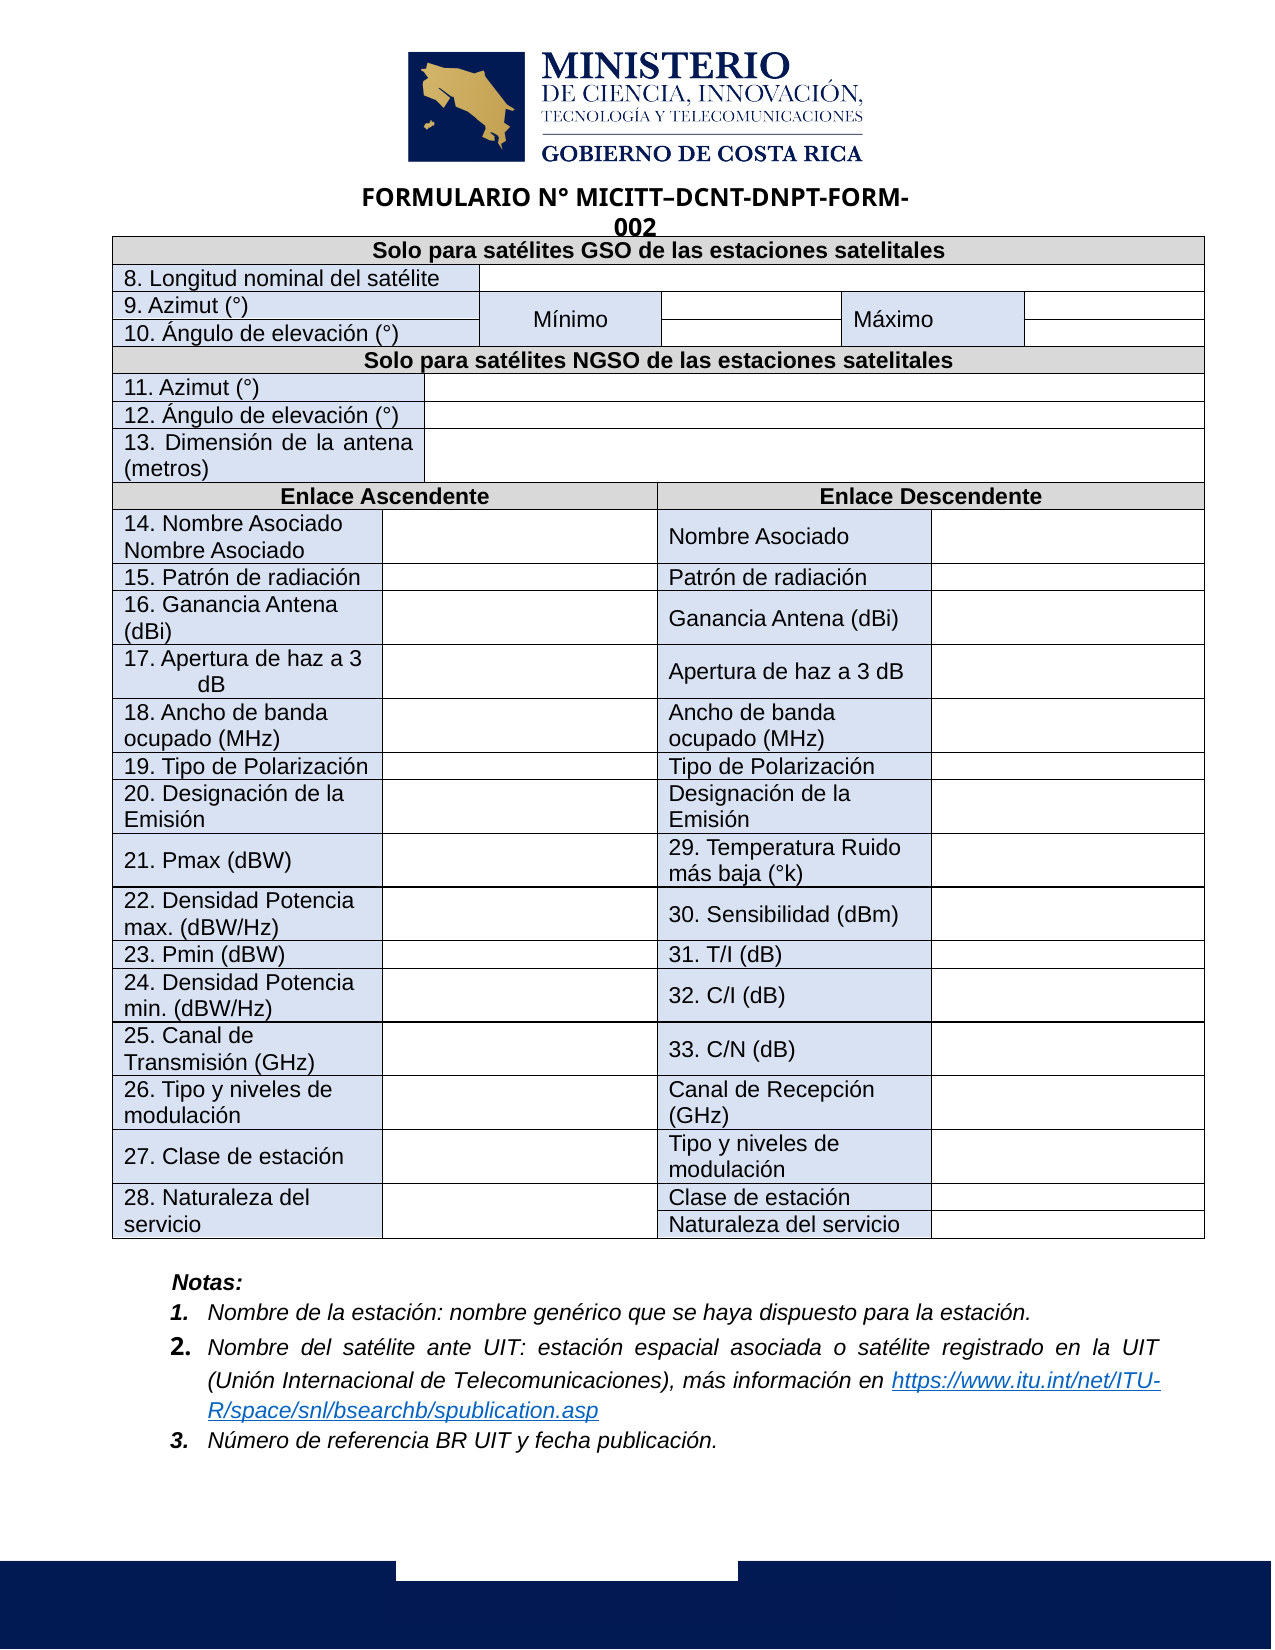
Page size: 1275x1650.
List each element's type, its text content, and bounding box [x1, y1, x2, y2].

list Nombre de la estación: nombre genérico que se haya dispuesto para la estación. [170, 1299, 1162, 1325]
table_cell [383, 645, 657, 698]
table_cell 18. Ancho de banda ocupado (MHz) [113, 699, 382, 752]
table_cell 27. Clase de estación [113, 1130, 382, 1183]
table_cell [383, 510, 657, 563]
table_cell 29. Temperatura Ruido más baja (°k) [658, 834, 931, 886]
table_cell Canal de Recepción (GHz) [658, 1076, 931, 1129]
table_cell [383, 591, 657, 644]
table_cell [932, 1023, 1204, 1075]
table_cell [383, 941, 657, 968]
table_cell [662, 320, 841, 346]
table_cell 30. Sensibilidad (dBm) [658, 888, 931, 940]
table_cell [932, 699, 1204, 752]
table_cell 25. Canal de Transmisión (GHz) [113, 1023, 382, 1075]
table_cell 21. Pmax (dBW) [113, 834, 382, 886]
table_cell 20. Designación de la Emisión [113, 780, 382, 833]
table_cell 14. Nombre Asociado Nombre Asociado [113, 510, 382, 563]
table_cell [383, 564, 657, 590]
table_cell Ganancia Antena (dBi) [658, 591, 931, 644]
table_cell [932, 834, 1204, 886]
table_cell Tipo de Polarización [658, 753, 931, 779]
table_cell Tipo y niveles de modulación [658, 1130, 931, 1183]
table_cell Nombre Asociado [658, 510, 931, 563]
list Nombre del satélite ante UIT: estación espacial asociada o satélite registrado en la UIT (Unión Internacional de Telecomunicaciones), más información en https://www.itu.int/net/ITU-R/space/snl/bsearchb/spublication.asp [170, 1329, 1162, 1423]
table_cell [1025, 292, 1204, 318]
table_cell [425, 429, 1204, 482]
table_cell 8. Longitud nominal del satélite [113, 265, 479, 291]
table_cell 28. Naturaleza del servicio [113, 1184, 382, 1237]
table_cell Naturaleza del servicio [658, 1211, 931, 1237]
table_cell [383, 1184, 657, 1237]
table_cell [932, 510, 1204, 563]
table_cell Solo para satélites NGSO de las estaciones satelitales [113, 347, 1204, 373]
table_cell [1025, 320, 1204, 346]
table_cell Enlace Ascendente [113, 483, 657, 509]
table_cell 12. Ángulo de elevación (°) [113, 402, 424, 428]
table_cell [383, 1023, 657, 1075]
list Número de referencia BR UIT y fecha publicación. [170, 1427, 1162, 1454]
table_cell 31. T/I (dB) [658, 941, 931, 968]
table_cell 11. Azimut (°) [113, 374, 424, 401]
table_cell 9. Azimut (°) [113, 292, 479, 318]
table_cell [932, 591, 1204, 644]
table_cell Designación de la Emisión [658, 780, 931, 833]
table_cell 19. Tipo de Polarización [113, 753, 382, 779]
table_cell [932, 1076, 1204, 1129]
table_cell Solo para satélites GSO de las estaciones satelitales [113, 237, 1204, 264]
table_cell [383, 780, 657, 833]
table_cell [383, 834, 657, 886]
table_cell Ancho de banda ocupado (MHz) [658, 699, 931, 752]
table_cell [932, 1130, 1204, 1183]
table_cell [932, 888, 1204, 940]
table_cell [383, 1076, 657, 1129]
table_cell [932, 941, 1204, 968]
table_cell [383, 888, 657, 940]
table_cell 26. Tipo y niveles de modulación [113, 1076, 382, 1129]
table_cell 10. Ángulo de elevación (°) [113, 320, 479, 346]
table_cell Mínimo [480, 292, 661, 346]
table_cell [425, 374, 1204, 401]
table_cell [932, 564, 1204, 590]
table_cell [932, 753, 1204, 779]
table_cell 33. C/N (dB) [658, 1023, 931, 1075]
table_cell [932, 780, 1204, 833]
table_cell 16. Ganancia Antena (dBi) [113, 591, 382, 644]
table_cell Clase de estación [658, 1184, 931, 1210]
table_cell Enlace Descendente [658, 483, 1204, 509]
table_cell [932, 645, 1204, 698]
table_cell Apertura de haz a 3 dB [658, 645, 931, 698]
table_cell 23. Pmin (dBW) [113, 941, 382, 968]
table_cell Patrón de radiación [658, 564, 931, 590]
table_cell [383, 753, 657, 779]
table_cell [662, 292, 841, 318]
table_cell 24. Densidad Potencia min. (dBW/Hz) [113, 969, 382, 1021]
text Notas: [172, 1269, 1162, 1295]
table_cell [383, 699, 657, 752]
table_cell [425, 402, 1204, 428]
table_cell 17. Apertura de haz a 3 dB [113, 645, 382, 698]
table_cell 15. Patrón de radiación [113, 564, 382, 590]
table_cell 13. Dimensión de la antena (metros) [113, 429, 424, 482]
table_cell [932, 1211, 1204, 1237]
table_cell Máximo [842, 292, 1024, 346]
table_cell [480, 265, 1204, 291]
table_cell [383, 1130, 657, 1183]
table_cell [932, 1184, 1204, 1210]
table_cell [383, 969, 657, 1021]
table_cell 32. C/I (dB) [658, 969, 931, 1021]
table_cell 22. Densidad Potencia max. (dBW/Hz) [113, 888, 382, 940]
table_cell [932, 969, 1204, 1021]
